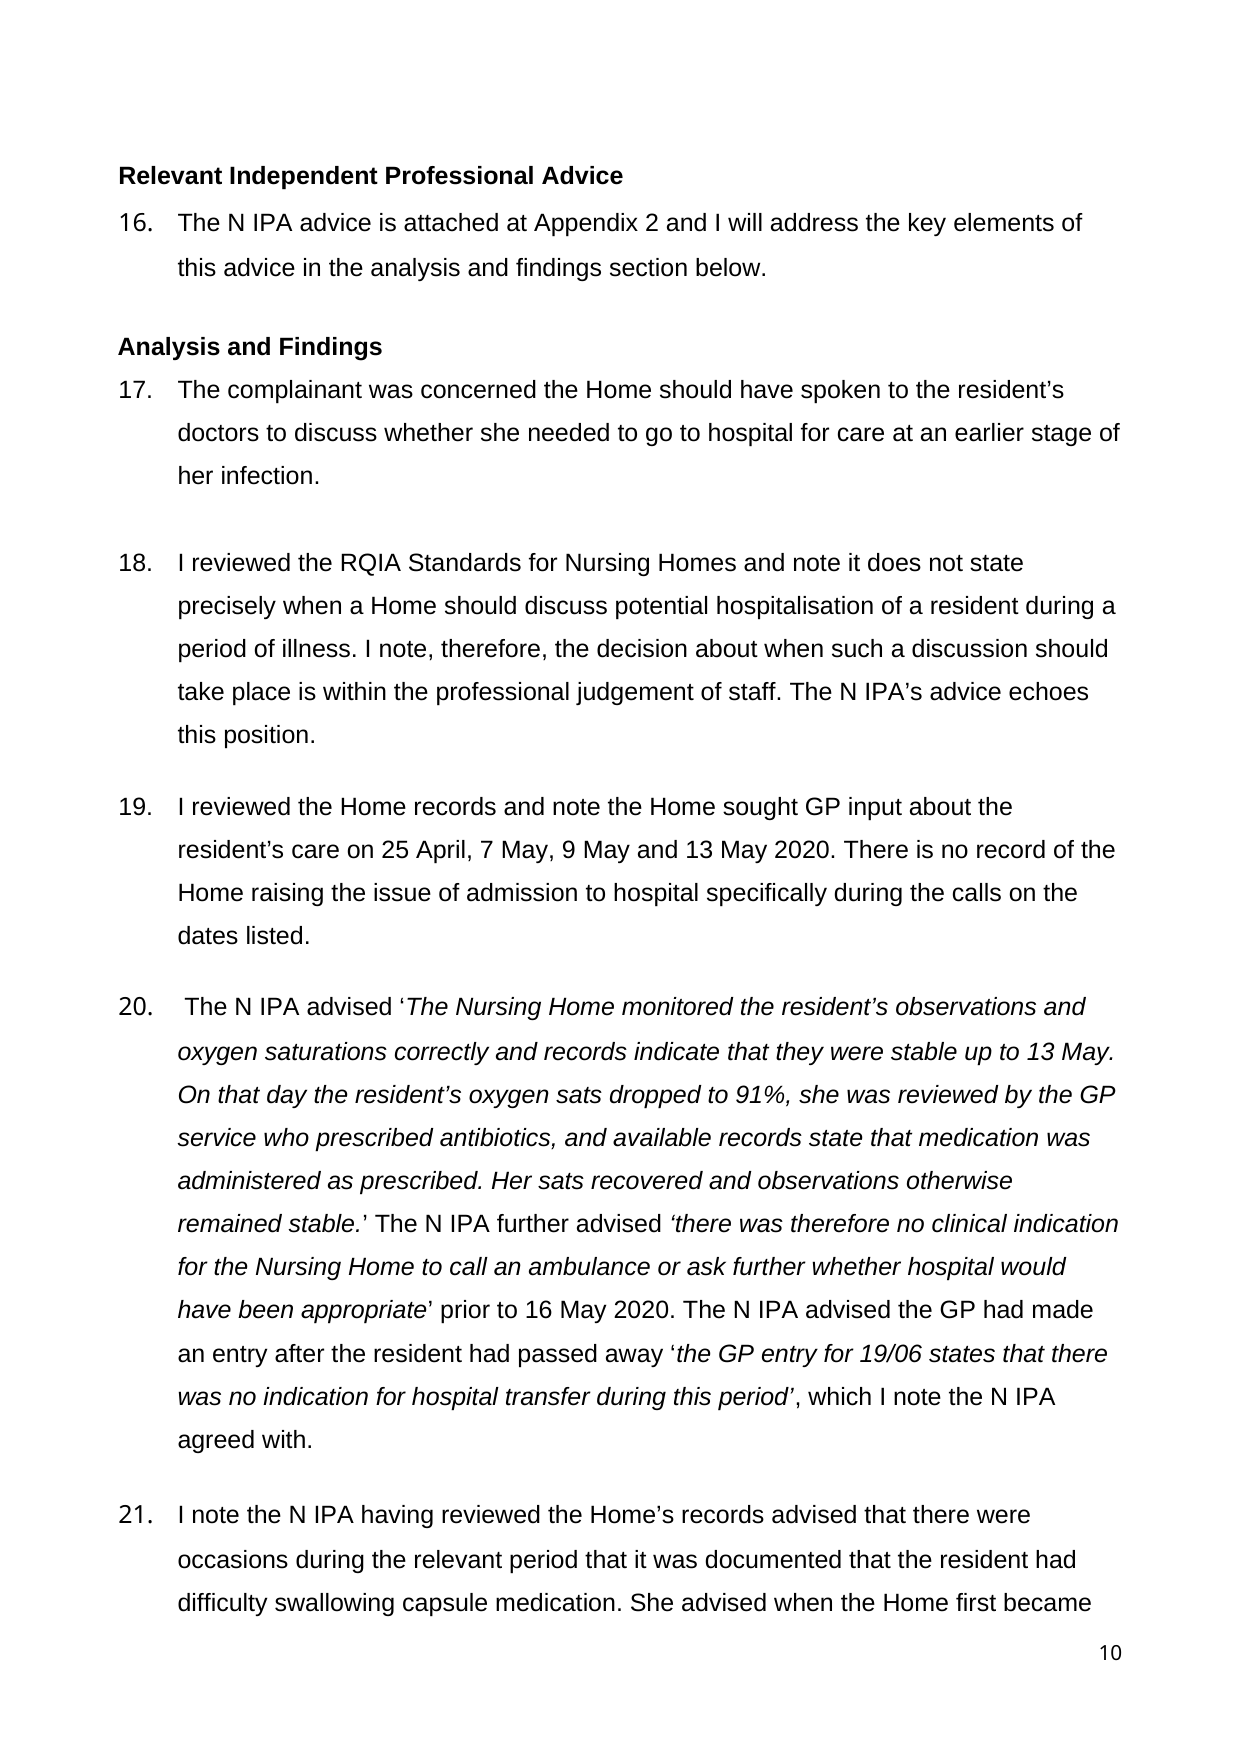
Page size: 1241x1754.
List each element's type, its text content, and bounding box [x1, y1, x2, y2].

text Analysis and Findings [117, 332, 1122, 361]
list I reviewed the RQIA Standards for Nursing Homes and note it does not state precisely when a Home should discuss potential hospitalisation of a resident during a period of illness. I note, therefore, the decision about when such a discussion should take place is within the professional judgement of staff. The N IPA’s advice echoes this position. [118, 547, 1122, 749]
list I note the N IPA having reviewed the Home’s records advised that there were occasions during the relevant period that it was documented that the resident had difficulty swallowing capsule medication. She advised when the Home first became [118, 1497, 1122, 1617]
list I reviewed the Home records and note the Home sought GP input about the resident’s care on 25 April, 7 May, 9 May and 13 May 2020. There is no record of the Home raising the issue of admission to hospital specifically during the calls on the dates listed. [118, 792, 1122, 950]
text Relevant Independent Professional Advice [118, 161, 1122, 190]
list The N IPA advice is attached at Appendix 2 and I will address the key elements of this advice in the analysis and findings section below. [118, 204, 1122, 282]
list The complainant was concerned the Home should have spoken to the resident’s doctors to discuss whether she needed to go to hospital for care at an earlier stage of her infection. [118, 375, 1122, 490]
list The N IPA advised ‘The Nursing Home monitored the resident’s observations and oxygen saturations correctly and records indicate that they were stable up to 13 May. On that day the resident’s oxygen sats dropped to 91%, she was reviewed by the GP service who prescribed antibiotics, and available records state that medication was administered as prescribed. Her sats recovered and observations otherwise remained stable.’ The N IPA further advised ‘there was therefore no clinical indication for the Nursing Home to call an ambulance or ask further whether hospital would have been appropriate’ prior to 16 May 2020. The N IPA advised the GP had made an entry after the resident had passed away ‘the GP entry for 19/06 states that there was no indication for hospital transfer during this period’, which I note the N IPA agreed with. [118, 988, 1122, 1454]
